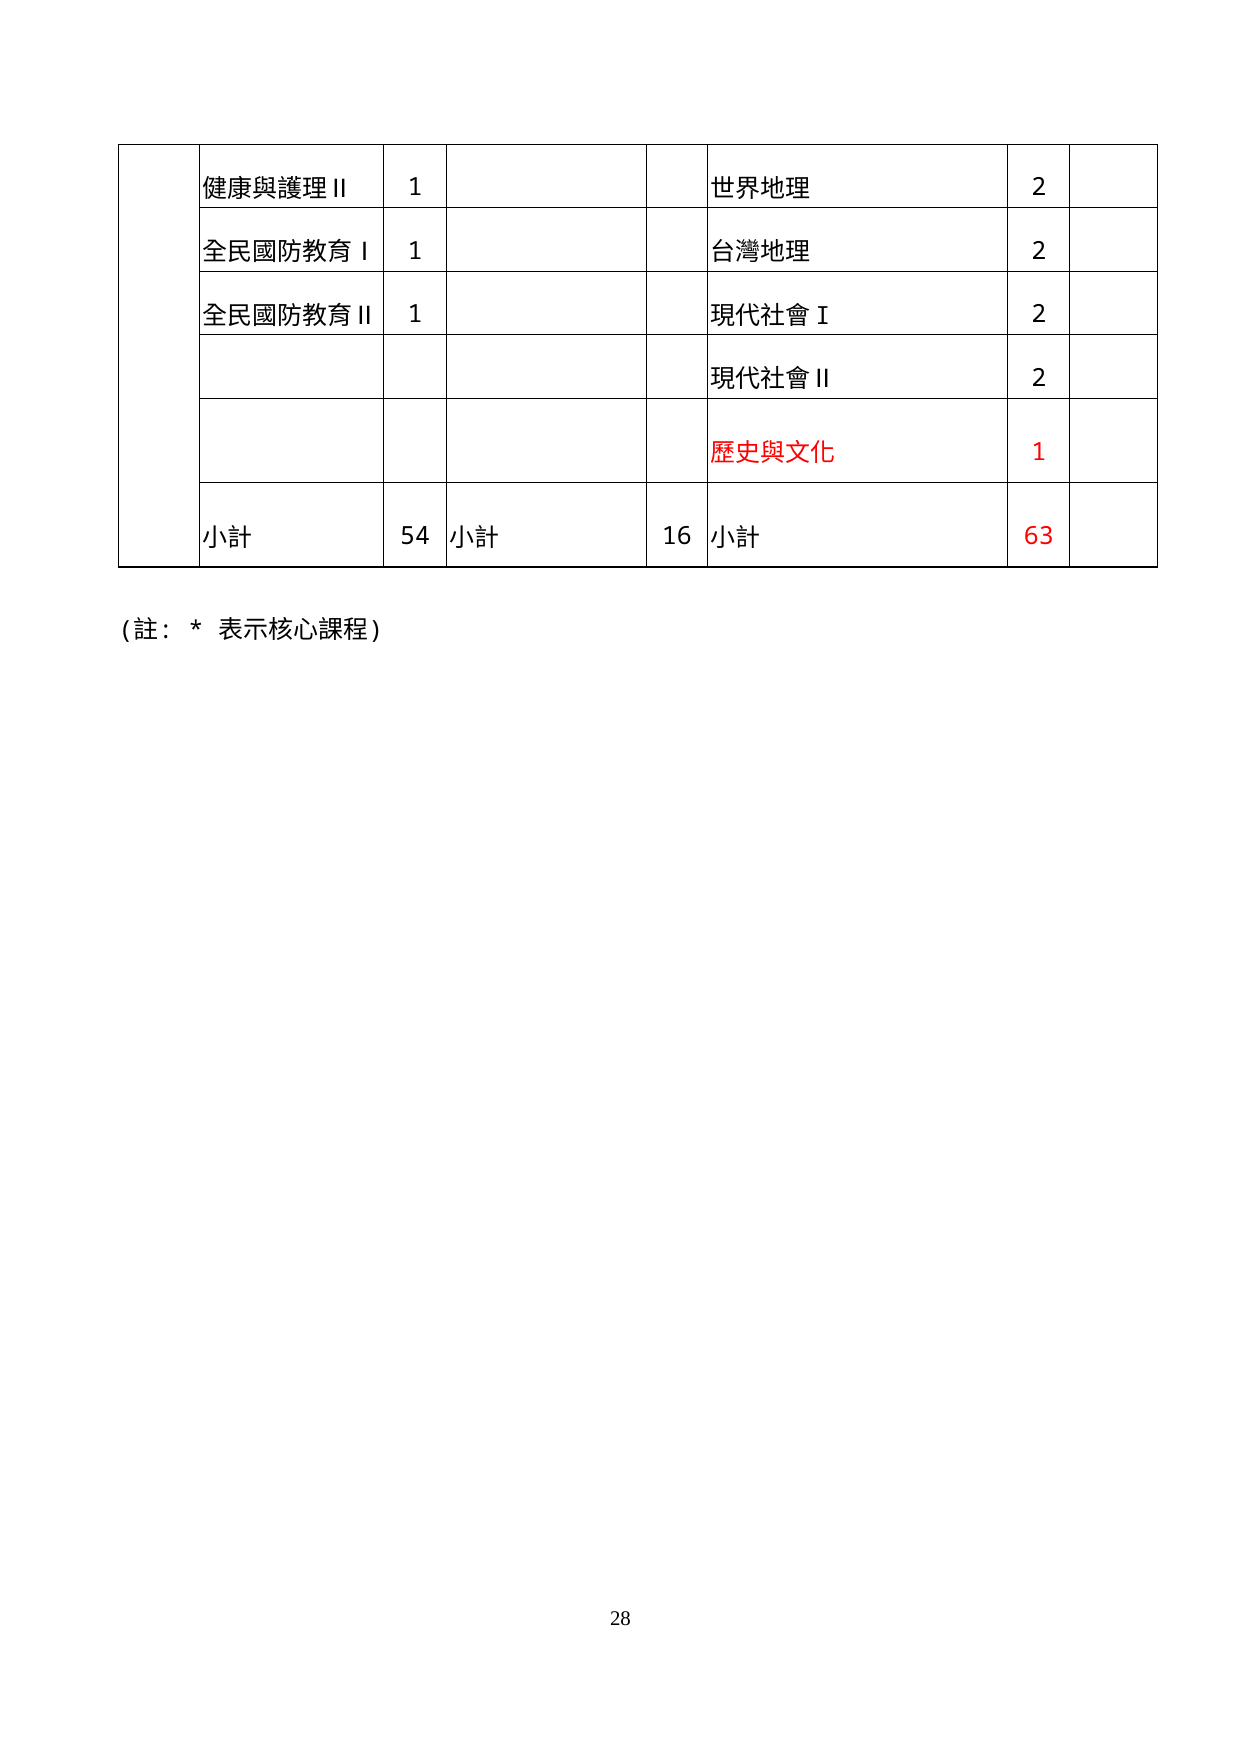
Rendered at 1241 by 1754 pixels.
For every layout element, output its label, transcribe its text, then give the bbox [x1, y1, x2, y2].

table_cell [647, 145, 707, 207]
table_cell [1070, 483, 1157, 566]
table_cell 現代社會I [708, 272, 1007, 334]
table_cell [384, 335, 446, 398]
table_cell 1 [384, 208, 446, 271]
table_cell 世界地理 [708, 145, 1007, 207]
table_cell [200, 335, 383, 398]
table_cell 台灣地理 [708, 208, 1007, 271]
table_cell 全民國防教育Ⅰ [200, 208, 383, 271]
table_cell 健康與護理Ⅱ [200, 145, 383, 207]
table_cell [447, 399, 646, 482]
table_cell [1070, 399, 1157, 482]
table_cell [447, 272, 646, 334]
table_cell 小計 [708, 483, 1007, 566]
table_cell 1 [1008, 399, 1069, 482]
table_cell [200, 399, 383, 482]
table_cell 2 [1008, 272, 1069, 334]
table_cell 2 [1008, 335, 1069, 398]
table_cell [647, 399, 707, 482]
table_cell 16 [647, 483, 707, 566]
table_cell 2 [1008, 208, 1069, 271]
table_cell [447, 335, 646, 398]
table_cell [647, 272, 707, 334]
table_cell [119, 145, 199, 566]
table_cell [1070, 145, 1157, 207]
table_cell [1070, 208, 1157, 271]
text (註: * 表示核心課程) [118, 586, 1122, 649]
table_cell 現代社會Ⅱ [708, 335, 1007, 398]
table_cell [1070, 272, 1157, 334]
table_cell [447, 208, 646, 271]
table_cell 54 [384, 483, 446, 566]
table_cell 63 [1008, 483, 1069, 566]
table_cell 小計 [200, 483, 383, 566]
table_cell [384, 399, 446, 482]
table_cell 1 [384, 145, 446, 207]
table_cell [1070, 335, 1157, 398]
table_cell [447, 145, 646, 207]
table_cell [647, 208, 707, 271]
table_cell 2 [1008, 145, 1069, 207]
table_cell [647, 335, 707, 398]
table_cell 小計 [447, 483, 646, 566]
table_cell 1 [384, 272, 446, 334]
table_cell 全民國防教育Ⅱ [200, 272, 383, 334]
table_cell 歷史與文化 [708, 399, 1007, 482]
